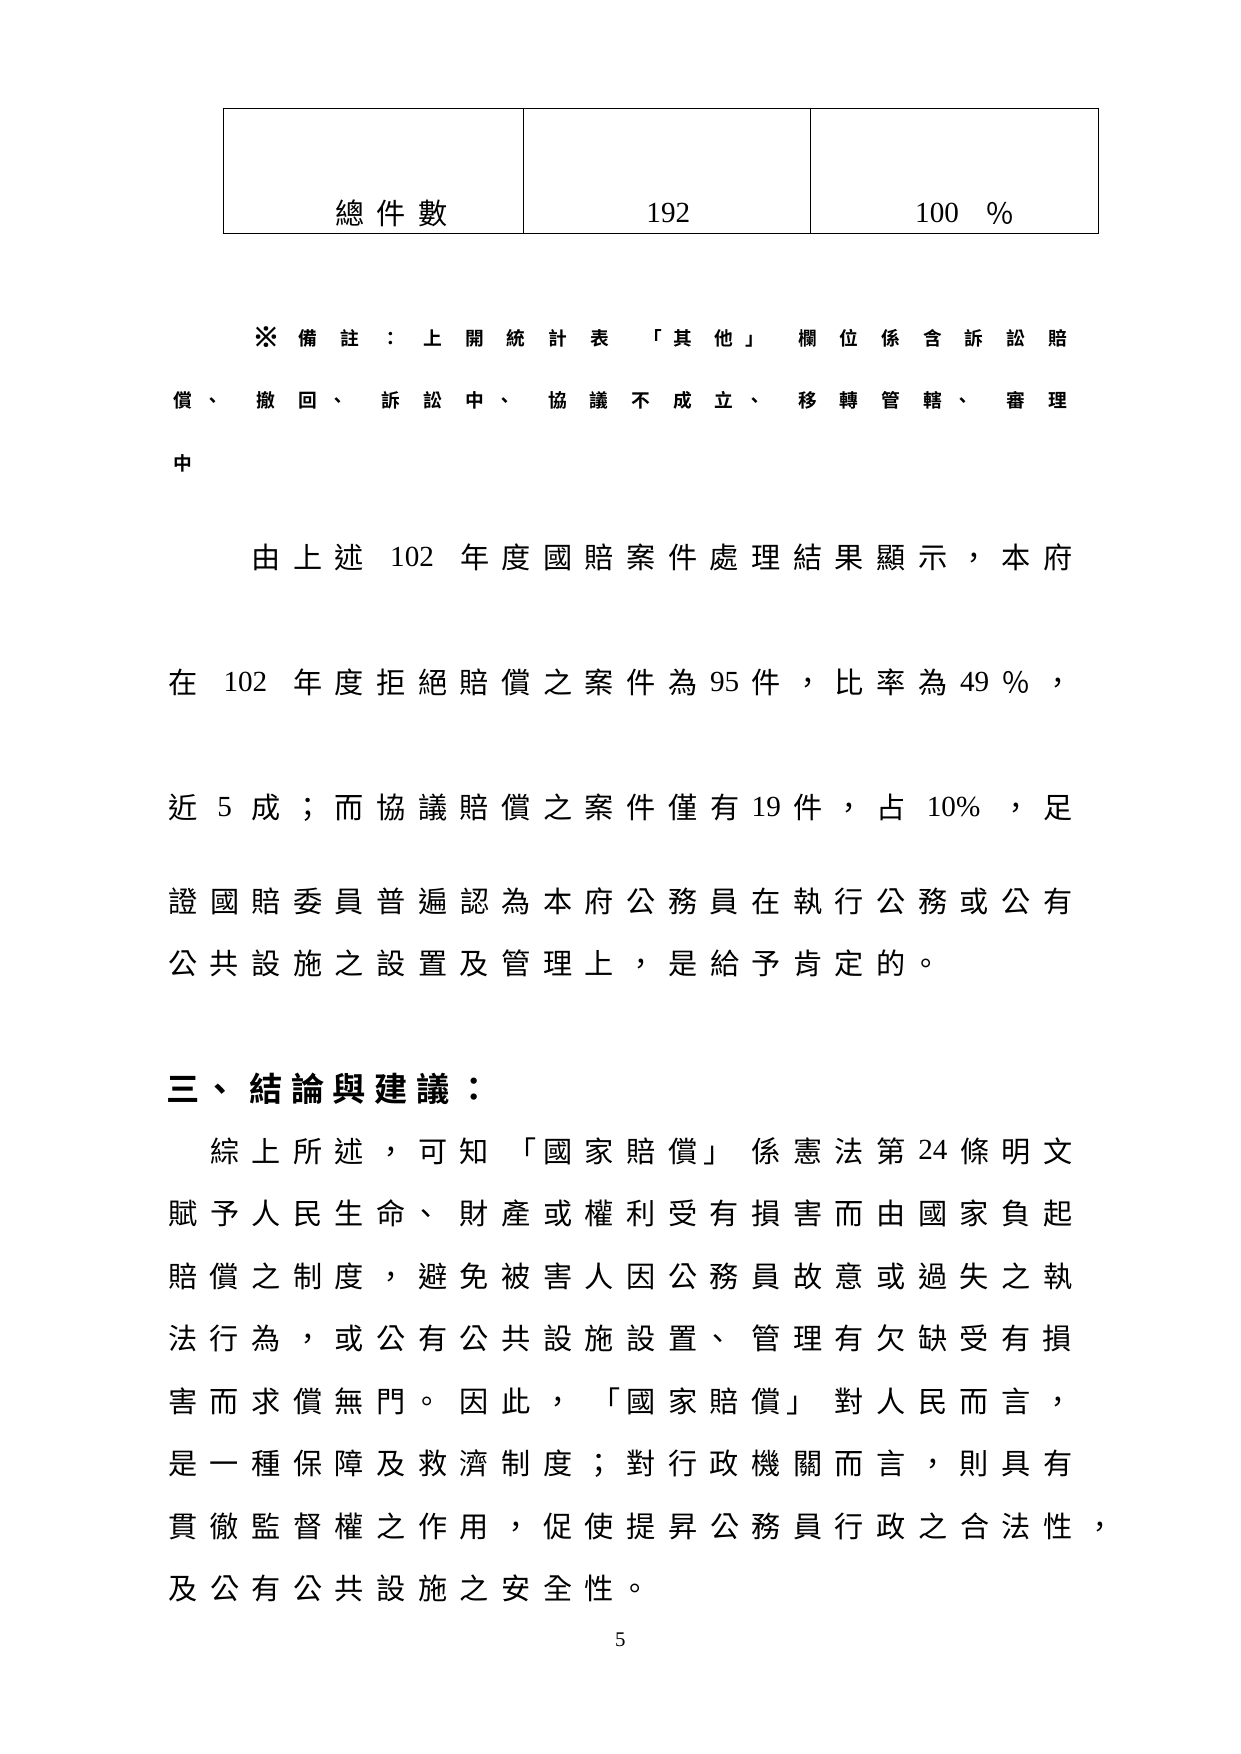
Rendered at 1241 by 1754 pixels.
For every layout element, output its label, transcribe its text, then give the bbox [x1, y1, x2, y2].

table_cell 總件數 [224, 109, 523, 233]
text 三、結論與建議： [162, 1045, 1078, 1108]
table_cell 100％ [811, 109, 1098, 233]
text 綜上所述，可知「國家賠償」係憲法第24條明文賦予人民生命、財產或權利受有損害而由國家負起賠償之制度，避免被害人因公務員故意或過失之執法行為，或公有公共設施設置、管理有欠缺受有損害而求償無門。因此，「國家賠償」對人民而言，是一種保障及救濟制度；對行政機關而言，則具有貫徹監督權之作用，促使提昇公務員行政之合法性，及公有公共設施之安全性。 [162, 1108, 1078, 1608]
text 由上述102年度國賠案件處理結果顯示，本府在102年度拒絕賠償之案件為95件，比率為49％，近5成；而協議賠償之案件僅有19件，占10%，足證國賠委員普遍認為本府公務員在執行公務或公有公共設施之設置及管理上，是給予肯定的。 [162, 483, 1078, 983]
text ※備註：上開統計表「其他」欄位係含訴訟賠償、撤回、訴訟中、協議不成立、移轉管轄、審理中 [162, 295, 1078, 483]
table_cell 192 [524, 109, 810, 233]
